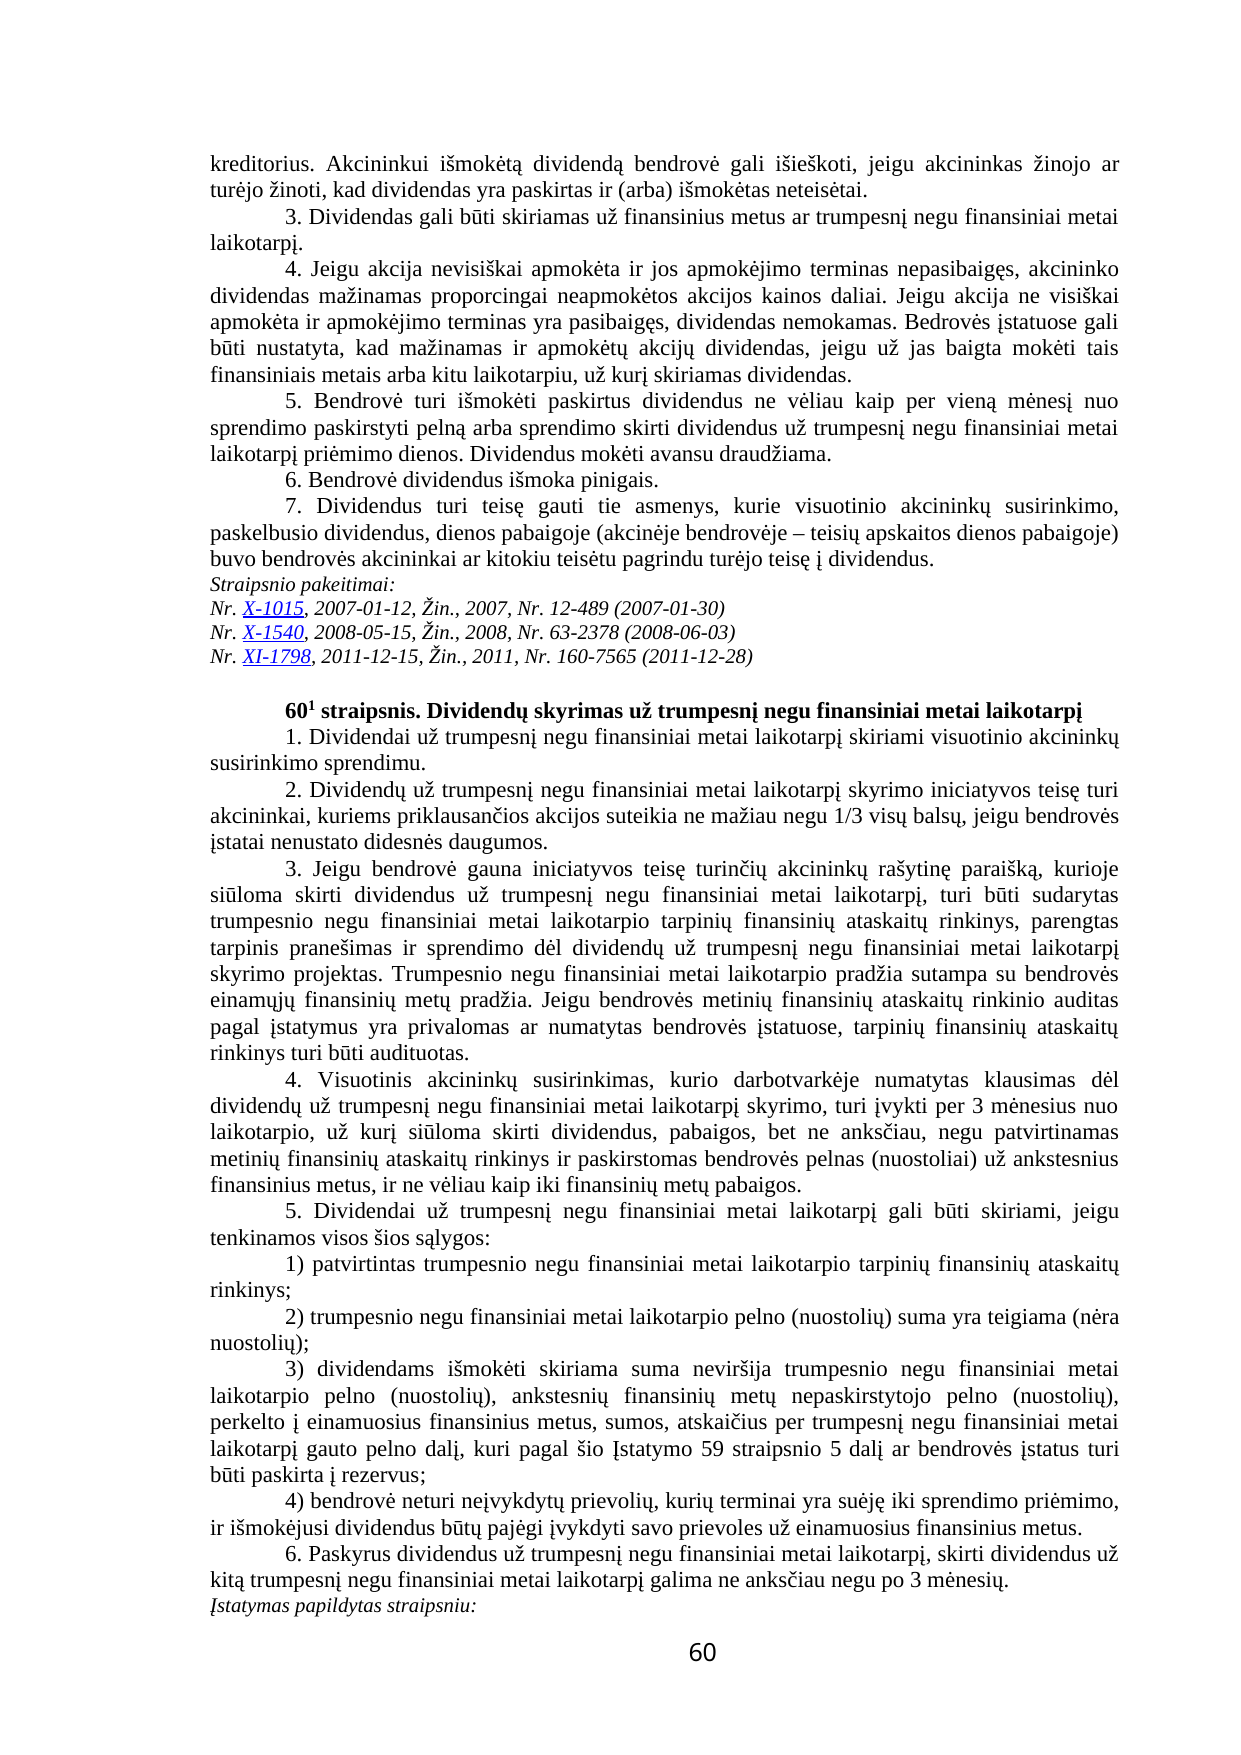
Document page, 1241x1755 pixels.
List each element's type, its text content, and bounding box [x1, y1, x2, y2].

text Įstatymas papildytas straipsniu: [210, 1593, 1120, 1617]
text Nr. X-1015, 2007-01-12, Žin., 2007, Nr. 12-489 (2007-01-30) [210, 596, 1111, 620]
text 2. Dividendų už trumpesnį negu finansiniai metai laikotarpį skyrimo iniciatyvos teisę turi akcininkai, kuriems priklausančios akcijos suteikia ne mažiau negu 1/3 visų balsų, jeigu bendrovės įstatai nenustato didesnės daugumos. [210, 776, 1120, 855]
text Straipsnio pakeitimai: [210, 572, 1111, 596]
text 3. Dividendas gali būti skiriamas už finansinius metus ar trumpesnį negu finansiniai metai laikotarpį. [210, 203, 1120, 255]
text 4. Jeigu akcija nevisiškai apmokėta ir jos apmokėjimo terminas nepasibaigęs, akcininko dividendas mažinamas proporcingai neapmokėtos akcijos kainos daliai. Jeigu akcija ne visiškai apmokėta ir apmokėjimo terminas yra pasibaigęs, dividendas nemokamas. Bedrovės įstatuose gali būti nustatyta, kad mažinamas ir apmokėtų akcijų dividendas, jeigu už jas baigta mokėti tais finansiniais metais arba kitu laikotarpiu, už kurį skiriamas dividendas. [210, 255, 1120, 387]
text 5. Bendrovė turi išmokėti paskirtus dividendus ne vėliau kaip per vieną mėnesį nuo sprendimo paskirstyti pelną arba sprendimo skirti dividendus už trumpesnį negu finansiniai metai laikotarpį priėmimo dienos. Dividendus mokėti avansu draudžiama. [210, 387, 1120, 466]
text 4) bendrovė neturi neįvykdytų prievolių, kurių terminai yra suėję iki sprendimo priėmimo, ir išmokėjusi dividendus būtų pajėgi įvykdyti savo prievoles už einamuosius finansinius metus. [210, 1487, 1120, 1540]
text 1) patvirtintas trumpesnio negu finansiniai metai laikotarpio tarpinių finansinių ataskaitų rinkinys; [210, 1250, 1120, 1303]
text 7. Dividendus turi teisę gauti tie asmenys, kurie visuotinio akcininkų susirinkimo, paskelbusio dividendus, dienos pabaigoje (akcinėje bendrovėje – teisių apskaitos dienos pabaigoje) buvo bendrovės akcininkai ar kitokiu teisėtu pagrindu turėjo teisę į dividendus. [210, 493, 1120, 572]
text 3. Jeigu bendrovė gauna iniciatyvos teisę turinčių akcininkų rašytinę paraišką, kurioje siūloma skirti dividendus už trumpesnį negu finansiniai metai laikotarpį, turi būti sudarytas trumpesnio negu finansiniai metai laikotarpio tarpinių finansinių ataskaitų rinkinys, parengtas tarpinis pranešimas ir sprendimo dėl dividendų už trumpesnį negu finansiniai metai laikotarpį skyrimo projektas. Trumpesnio negu finansiniai metai laikotarpio pradžia sutampa su bendrovės einamųjų finansinių metų pradžia. Jeigu bendrovės metinių finansinių ataskaitų rinkinio auditas pagal įstatymus yra privalomas ar numatytas bendrovės įstatuose, tarpinių finansinių ataskaitų rinkinys turi būti audituotas. [210, 855, 1120, 1066]
text 601 straipsnis. Dividendų skyrimas už trumpesnį negu finansiniai metai laikotarpį [285, 697, 1120, 723]
text Nr. XI-1798, 2011-12-15, Žin., 2011, Nr. 160-7565 (2011-12-28) [210, 644, 1120, 668]
text 6. Bendrovė dividendus išmoka pinigais. [210, 466, 1120, 493]
text kreditorius. Akcininkui išmokėtą dividendą bendrovė gali išieškoti, jeigu akcininkas žinojo ar turėjo žinoti, kad dividendas yra paskirtas ir (arba) išmokėtas neteisėtai. [210, 150, 1120, 203]
text 6. Paskyrus dividendus už trumpesnį negu finansiniai metai laikotarpį, skirti dividendus už kitą trumpesnį negu finansiniai metai laikotarpį galima ne anksčiau negu po 3 mėnesių. [210, 1540, 1120, 1593]
text 4. Visuotinis akcininkų susirinkimas, kurio darbotvarkėje numatytas klausimas dėl dividendų už trumpesnį negu finansiniai metai laikotarpį skyrimo, turi įvykti per 3 mėnesius nuo laikotarpio, už kurį siūloma skirti dividendus, pabaigos, bet ne anksčiau, negu patvirtinamas metinių finansinių ataskaitų rinkinys ir paskirstomas bendrovės pelnas (nuostoliai) už ankstesnius finansinius metus, ir ne vėliau kaip iki finansinių metų pabaigos. [210, 1066, 1120, 1197]
text 1. Dividendai už trumpesnį negu finansiniai metai laikotarpį skiriami visuotinio akcininkų susirinkimo sprendimu. [210, 723, 1120, 776]
text 2) trumpesnio negu finansiniai metai laikotarpio pelno (nuostolių) suma yra teigiama (nėra nuostolių); [210, 1303, 1120, 1356]
text Nr. X-1540, 2008-05-15, Žin., 2008, Nr. 63-2378 (2008-06-03) [210, 620, 1111, 644]
text 5. Dividendai už trumpesnį negu finansiniai metai laikotarpį gali būti skiriami, jeigu tenkinamos visos šios sąlygos: [210, 1197, 1120, 1250]
text 3) dividendams išmokėti skiriama suma neviršija trumpesnio negu finansiniai metai laikotarpio pelno (nuostolių), ankstesnių finansinių metų nepaskirstytojo pelno (nuostolių), perkelto į einamuosius finansinius metus, sumos, atskaičius per trumpesnį negu finansiniai metai laikotarpį gauto pelno dalį, kuri pagal šio Įstatymo 59 straipsnio 5 dalį ar bendrovės įstatus turi būti paskirta į rezervus; [210, 1356, 1120, 1487]
